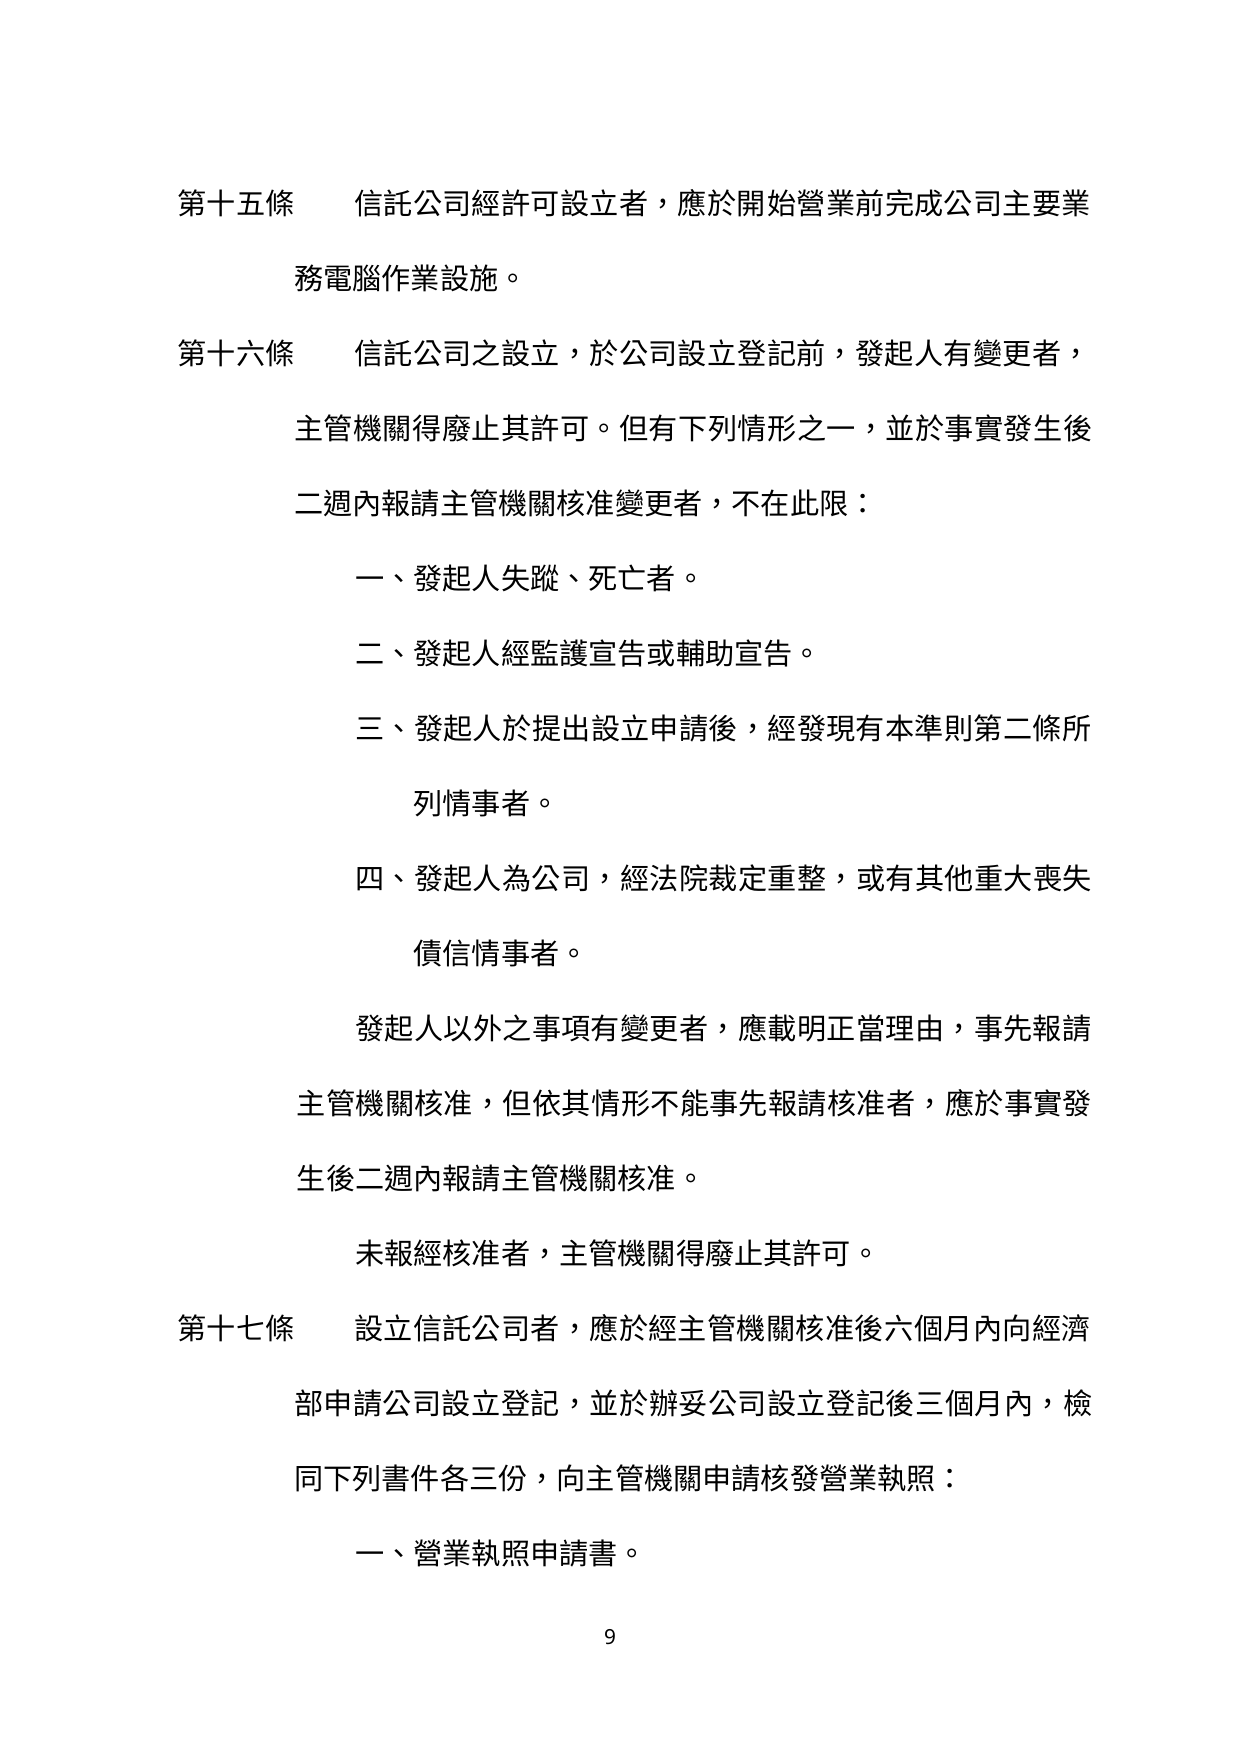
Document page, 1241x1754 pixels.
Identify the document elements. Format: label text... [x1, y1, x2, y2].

text 第十七條 設立信託公司者，應於經主管機關核准後六個月內向經濟部申請公司設立登記，並於辦妥公司設立登記後三個月內，檢同下列書件各三份，向主管機關申請核發營業執照： [177, 1289, 1092, 1514]
text 第十五條 信託公司經許可設立者，應於開始營業前完成公司主要業務電腦作業設施。 [177, 164, 1092, 314]
text 未報經核准者，主管機關得廢止其許可。 [297, 1214, 1092, 1289]
text 三、發起人於提出設立申請後，經發現有本準則第二條所列情事者。 [355, 689, 1092, 839]
text 第十六條 信託公司之設立，於公司設立登記前，發起人有變更者，主管機關得廢止其許可。但有下列情形之一，並於事實發生後二週內報請主管機關核准變更者，不在此限： [177, 314, 1092, 539]
text 一、發起人失蹤、死亡者。 [355, 539, 1092, 614]
text 一、營業執照申請書。 [355, 1514, 1092, 1589]
text 發起人以外之事項有變更者，應載明正當理由，事先報請主管機關核准，但依其情形不能事先報請核准者，應於事實發生後二週內報請主管機關核准。 [297, 989, 1092, 1214]
text 四、發起人為公司，經法院裁定重整，或有其他重大喪失債信情事者。 [355, 839, 1092, 989]
text 二、發起人經監護宣告或輔助宣告。 [355, 614, 1092, 689]
